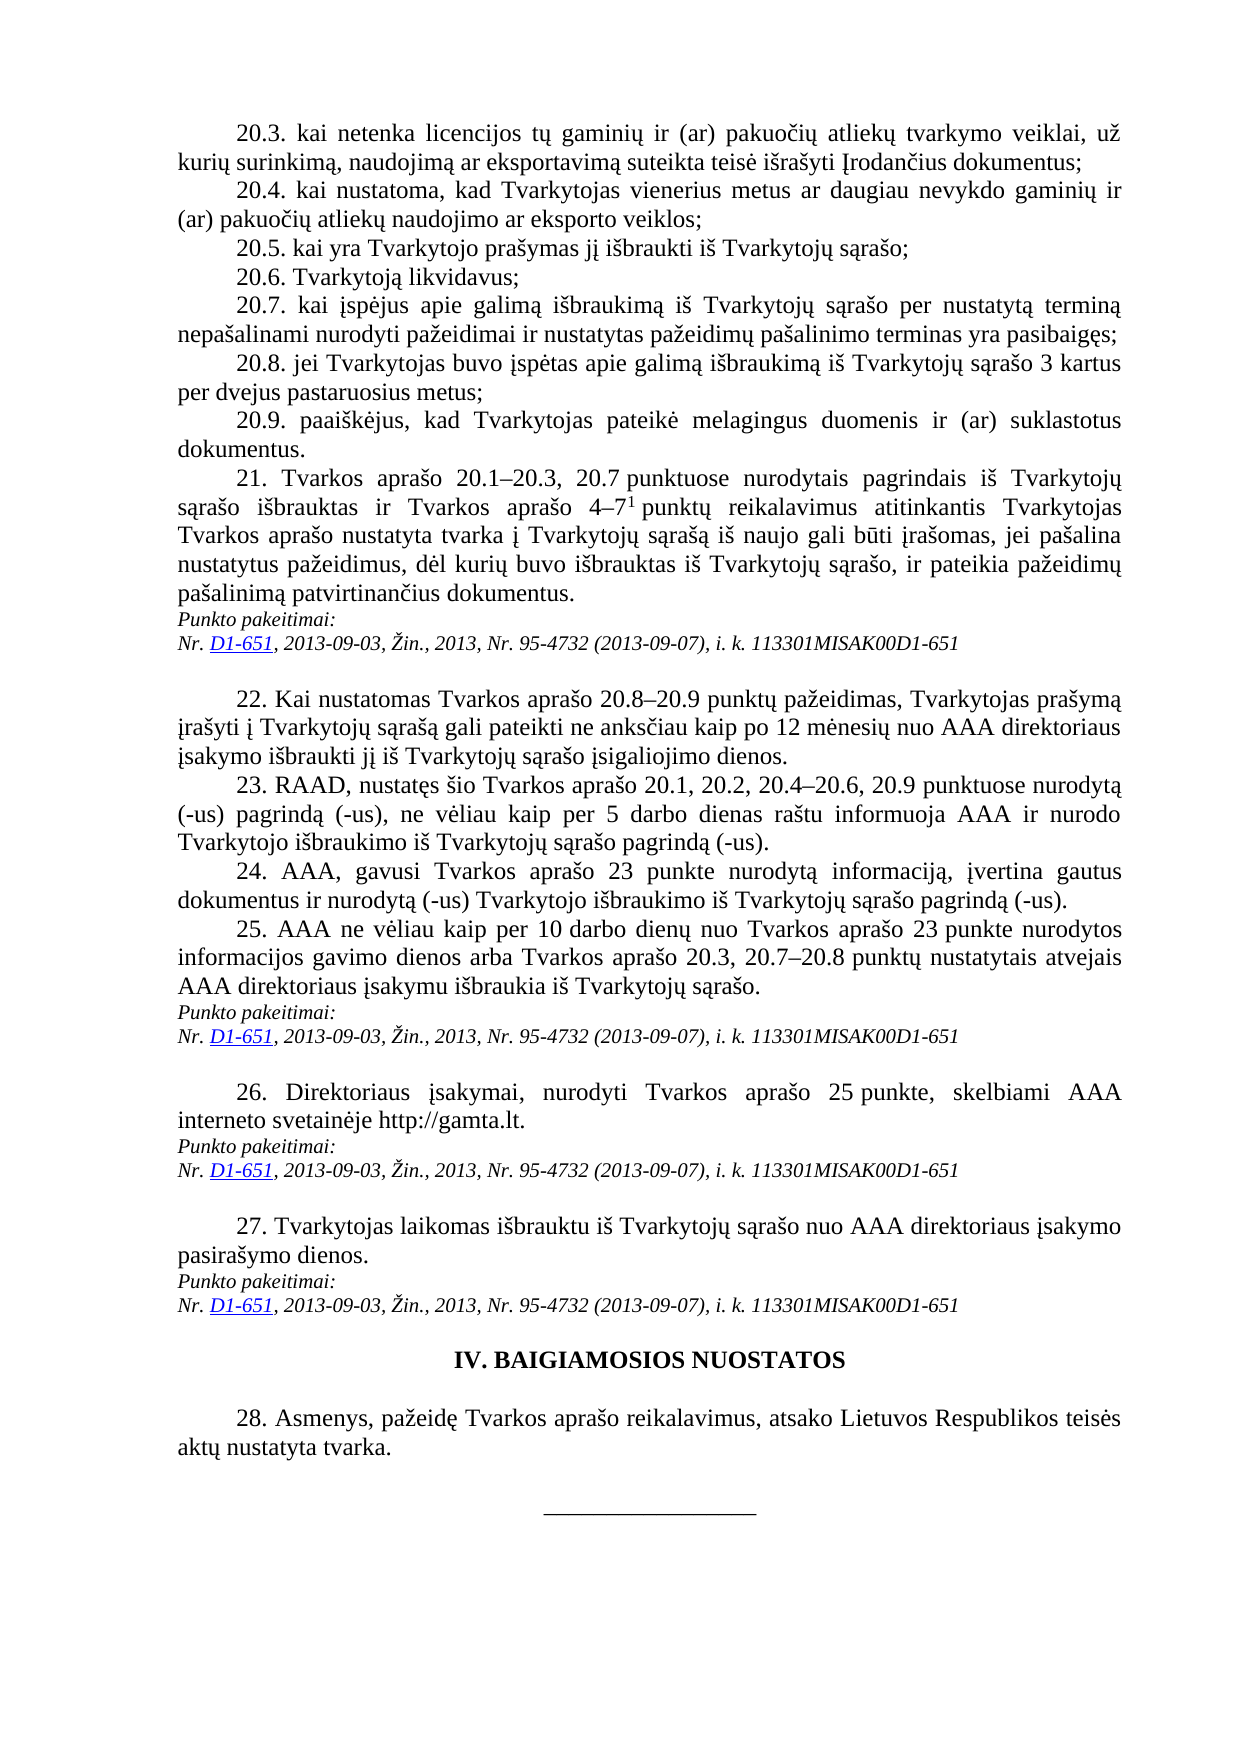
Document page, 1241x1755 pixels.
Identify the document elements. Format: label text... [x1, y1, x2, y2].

text 28. Asmenys, pažeidę Tvarkos aprašo reikalavimus, atsako Lietuvos Respublikos teisės aktų nustatyta tvarka. [177, 1403, 1122, 1461]
text 20.9. paaiškėjus, kad Tvarkytojas pateikė melagingus duomenis ir (ar) suklastotus dokumentus. [177, 406, 1122, 463]
text Nr. D1-651, 2013-09-03, Žin., 2013, Nr. 95-4732 (2013-09-07), i. k. 113301MISAK00D1-651 [177, 1024, 1122, 1048]
text 25. AAA ne vėliau kaip per 10 darbo dienų nuo Tvarkos aprašo 23 punkte nurodytos informacijos gavimo dienos arba Tvarkos aprašo 20.3, 20.7–20.8 punktų nustatytais atvejais AAA direktoriaus įsakymu išbraukia iš Tvarkytojų sąrašo. [177, 914, 1122, 1000]
text 20.8. jei Tvarkytojas buvo įspėtas apie galimą išbraukimą iš Tvarkytojų sąrašo 3 kartus per dvejus pastaruosius metus; [177, 348, 1122, 406]
text 24. AAA, gavusi Tvarkos aprašo 23 punkte nurodytą informaciją, įvertina gautus dokumentus ir nurodytą (-us) Tvarkytojo išbraukimo iš Tvarkytojų sąrašo pagrindą (-us). [177, 856, 1122, 914]
text 21. Tvarkos aprašo 20.1–20.3, 20.7 punktuose nurodytais pagrindais iš Tvarkytojų sąrašo išbrauktas ir Tvarkos aprašo 4–71 punktų reikalavimus atitinkantis Tvarkytojas Tvarkos aprašo nustatyta tvarka į Tvarkytojų sąrašą iš naujo gali būti įrašomas, jei pašalina nustatytus pažeidimus, dėl kurių buvo išbrauktas iš Tvarkytojų sąrašo, ir pateikia pažeidimų pašalinimą patvirtinančius dokumentus. [177, 463, 1122, 607]
text Punkto pakeitimai: [177, 1134, 1122, 1158]
text 20.3. kai netenka licencijos tų gaminių ir (ar) pakuočių atliekų tvarkymo veiklai, už kurių surinkimą, naudojimą ar eksportavimą suteikta teisė išrašyti Įrodančius dokumentus; [177, 118, 1122, 176]
text 20.4. kai nustatoma, kad Tvarkytojas vienerius metus ar daugiau nevykdo gaminių ir (ar) pakuočių atliekų naudojimo ar eksporto veiklos; [177, 176, 1122, 233]
text Nr. D1-651, 2013-09-03, Žin., 2013, Nr. 95-4732 (2013-09-07), i. k. 113301MISAK00D1-651 [177, 1158, 1122, 1182]
text _________________ [177, 1489, 1122, 1518]
text 20.7. kai įspėjus apie galimą išbraukimą iš Tvarkytojų sąrašo per nustatytą terminą nepašalinami nurodyti pažeidimai ir nustatytas pažeidimų pašalinimo terminas yra pasibaigęs; [177, 291, 1122, 348]
text 22. Kai nustatomas Tvarkos aprašo 20.8–20.9 punktų pažeidimas, Tvarkytojas prašymą įrašyti į Tvarkytojų sąrašą gali pateikti ne anksčiau kaip po 12 mėnesių nuo AAA direktoriaus įsakymo išbraukti jį iš Tvarkytojų sąrašo įsigaliojimo dienos. [177, 684, 1122, 770]
text Punkto pakeitimai: [177, 607, 1122, 631]
text 27. Tvarkytojas laikomas išbrauktu iš Tvarkytojų sąrašo nuo AAA direktoriaus įsakymo pasirašymo dienos. [177, 1211, 1122, 1269]
text 23. RAAD, nustatęs šio Tvarkos aprašo 20.1, 20.2, 20.4–20.6, 20.9 punktuose nurodytą (-us) pagrindą (-us), ne vėliau kaip per 5 darbo dienas raštu informuoja AAA ir nurodo Tvarkytojo išbraukimo iš Tvarkytojų sąrašo pagrindą (-us). [177, 770, 1122, 856]
text Nr. D1-651, 2013-09-03, Žin., 2013, Nr. 95-4732 (2013-09-07), i. k. 113301MISAK00D1-651 [177, 631, 1122, 655]
text 26. Direktoriaus įsakymai, nurodyti Tvarkos aprašo 25 punkte, skelbiami AAA interneto svetainėje http://gamta.lt. [177, 1077, 1122, 1134]
text 20.5. kai yra Tvarkytojo prašymas jį išbraukti iš Tvarkytojų sąrašo; [177, 233, 1122, 262]
text Nr. D1-651, 2013-09-03, Žin., 2013, Nr. 95-4732 (2013-09-07), i. k. 113301MISAK00D1-651 [177, 1293, 1122, 1317]
text Punkto pakeitimai: [177, 1000, 1122, 1024]
text Punkto pakeitimai: [177, 1269, 1122, 1293]
text IV. BAIGIAMOSIOS NUOSTATOS [177, 1346, 1122, 1374]
text 20.6. Tvarkytoją likvidavus; [177, 262, 1122, 291]
